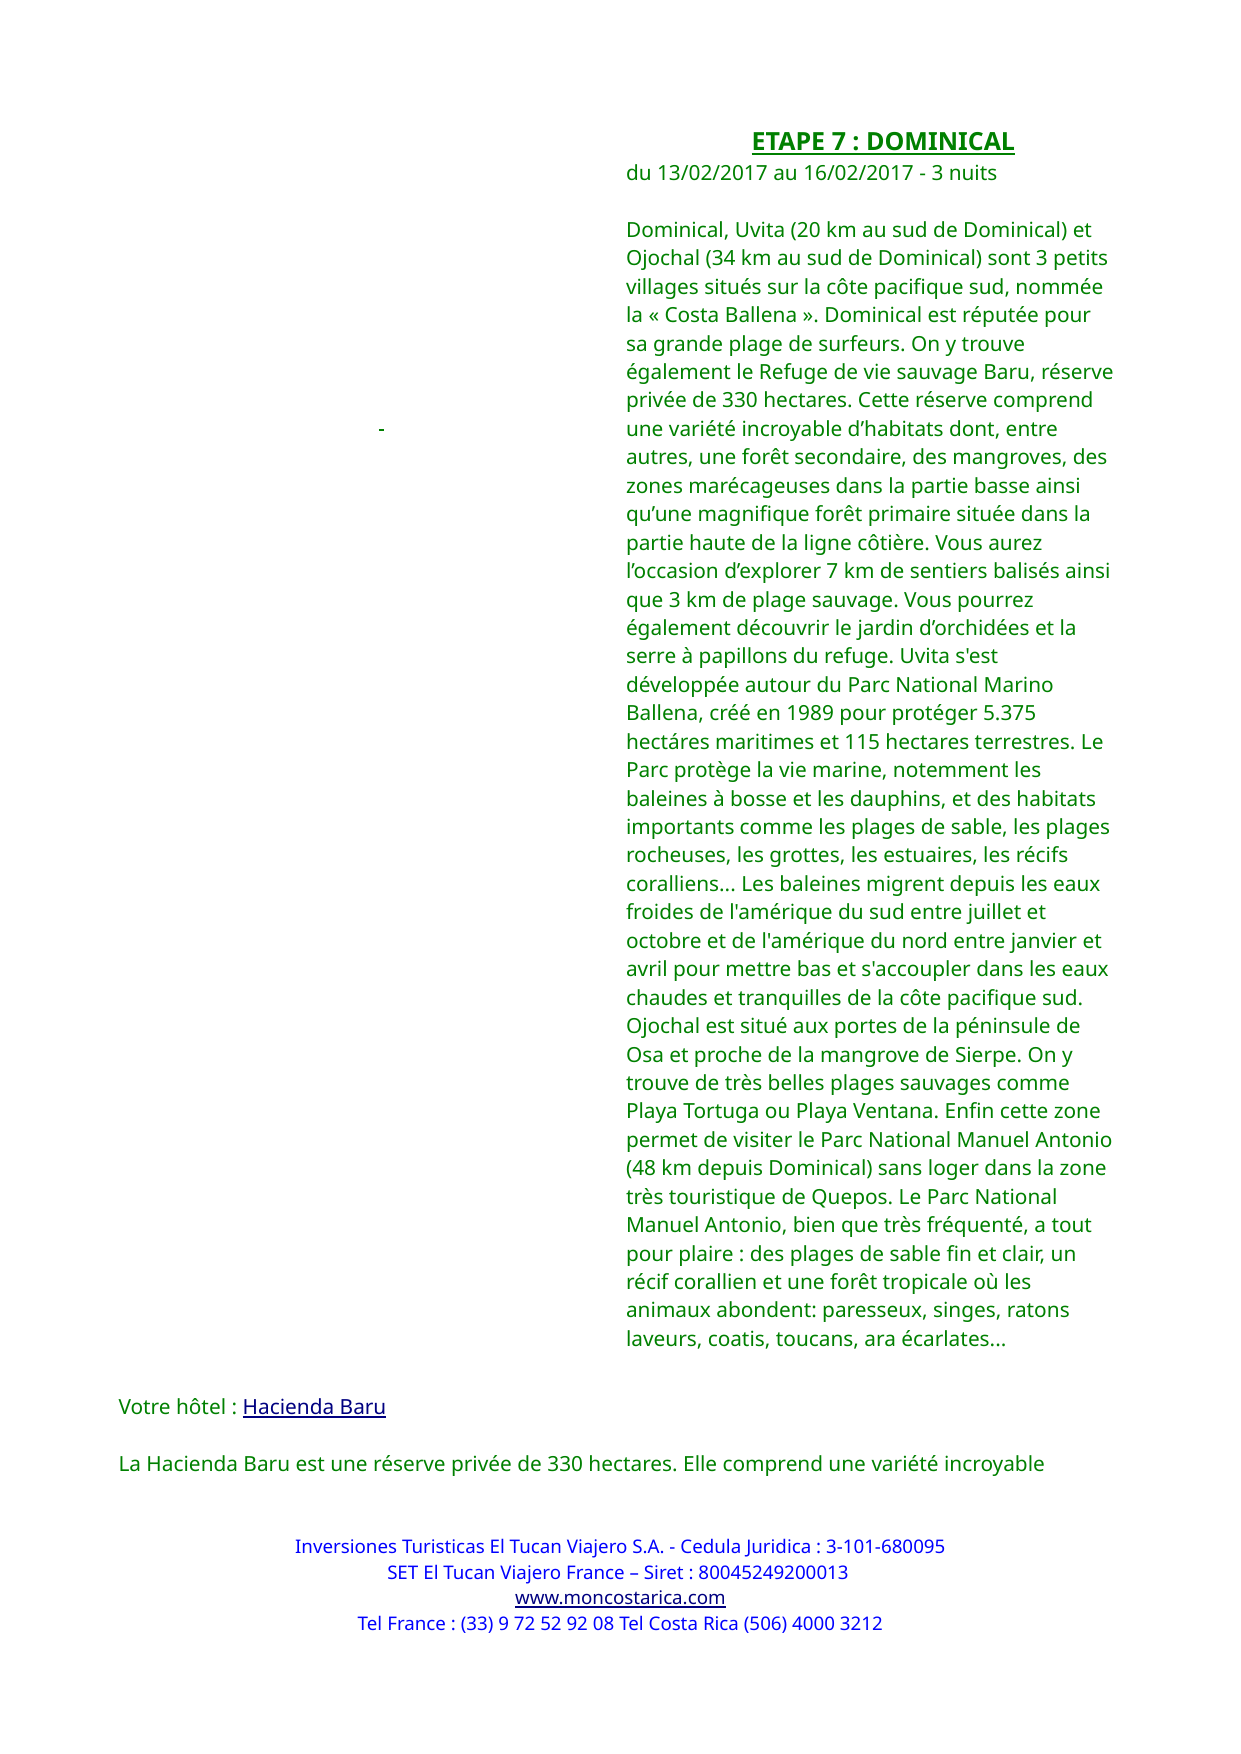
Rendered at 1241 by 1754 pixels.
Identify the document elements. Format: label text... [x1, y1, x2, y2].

text Votre hôtel : Hacienda Baru [118, 1392, 1122, 1421]
table_header ETAPE 7 : DOMINICAL du 13/02/2017 au 16/02/2017 - 3 nuits Dominical, Uvita (20 km au sud de Dominical) et Ojochal (34 km au sud de Dominical) sont 3 petits villages situés sur la côte pacifique sud, nommée la « Costa Ballena ». Dominical est réputée pour sa grande plage de surfeurs. On y trouve également le Refuge de vie sauvage Baru, réserve privée de 330 hectares. Cette réserve comprend une variété incroyable d’habitats dont, entre autres, une forêt secondaire, des mangroves, des zones marécageuses dans la partie basse ainsi qu’une magnifique forêt primaire située dans la partie haute de la ligne côtière. Vous aurez l’occasion d’explorer 7 km de sentiers balisés ainsi que 3 km de plage sauvage. Vous pourrez également découvrir le jardin d’orchidées et la serre à papillons du refuge. Uvita s'est développée autour du Parc National Marino Ballena, créé en 1989 pour protéger 5.375 hectáres maritimes et 115 hectares terrestres. Le Parc protège la vie marine, notemment les baleines à bosse et les dauphins, et des habitats importants comme les plages de sable, les plages rocheuses, les grottes, les estuaires, les récifs coralliens... Les baleines migrent depuis les eaux froides de l'amérique du sud entre juillet et octobre et de l'amérique du nord entre janvier et avril pour mettre bas et s'accoupler dans les eaux chaudes et tranquilles de la côte pacifique sud. Ojochal est situé aux portes de la péninsule de Osa et proche de la mangrove de Sierpe. On y trouve de très belles plages sauvages comme Playa Tortuga ou Playa Ventana. Enfin cette zone permet de visiter le Parc National Manuel Antonio (48 km depuis Dominical) sans loger dans la zone très touristique de Quepos. Le Parc National Manuel Antonio, bien que très fréquenté, a tout pour plaire : des plages de sable fin et clair, un récif corallien et une forêt tropicale où les animaux abondent: paresseux, singes, ratons laveurs, coatis, toucans, ara écarlates... [620, 118, 1122, 1358]
text La Hacienda Baru est une réserve privée de 330 hectares. Elle comprend une variété incroyable [118, 1449, 1122, 1478]
table_header [118, 118, 620, 1358]
